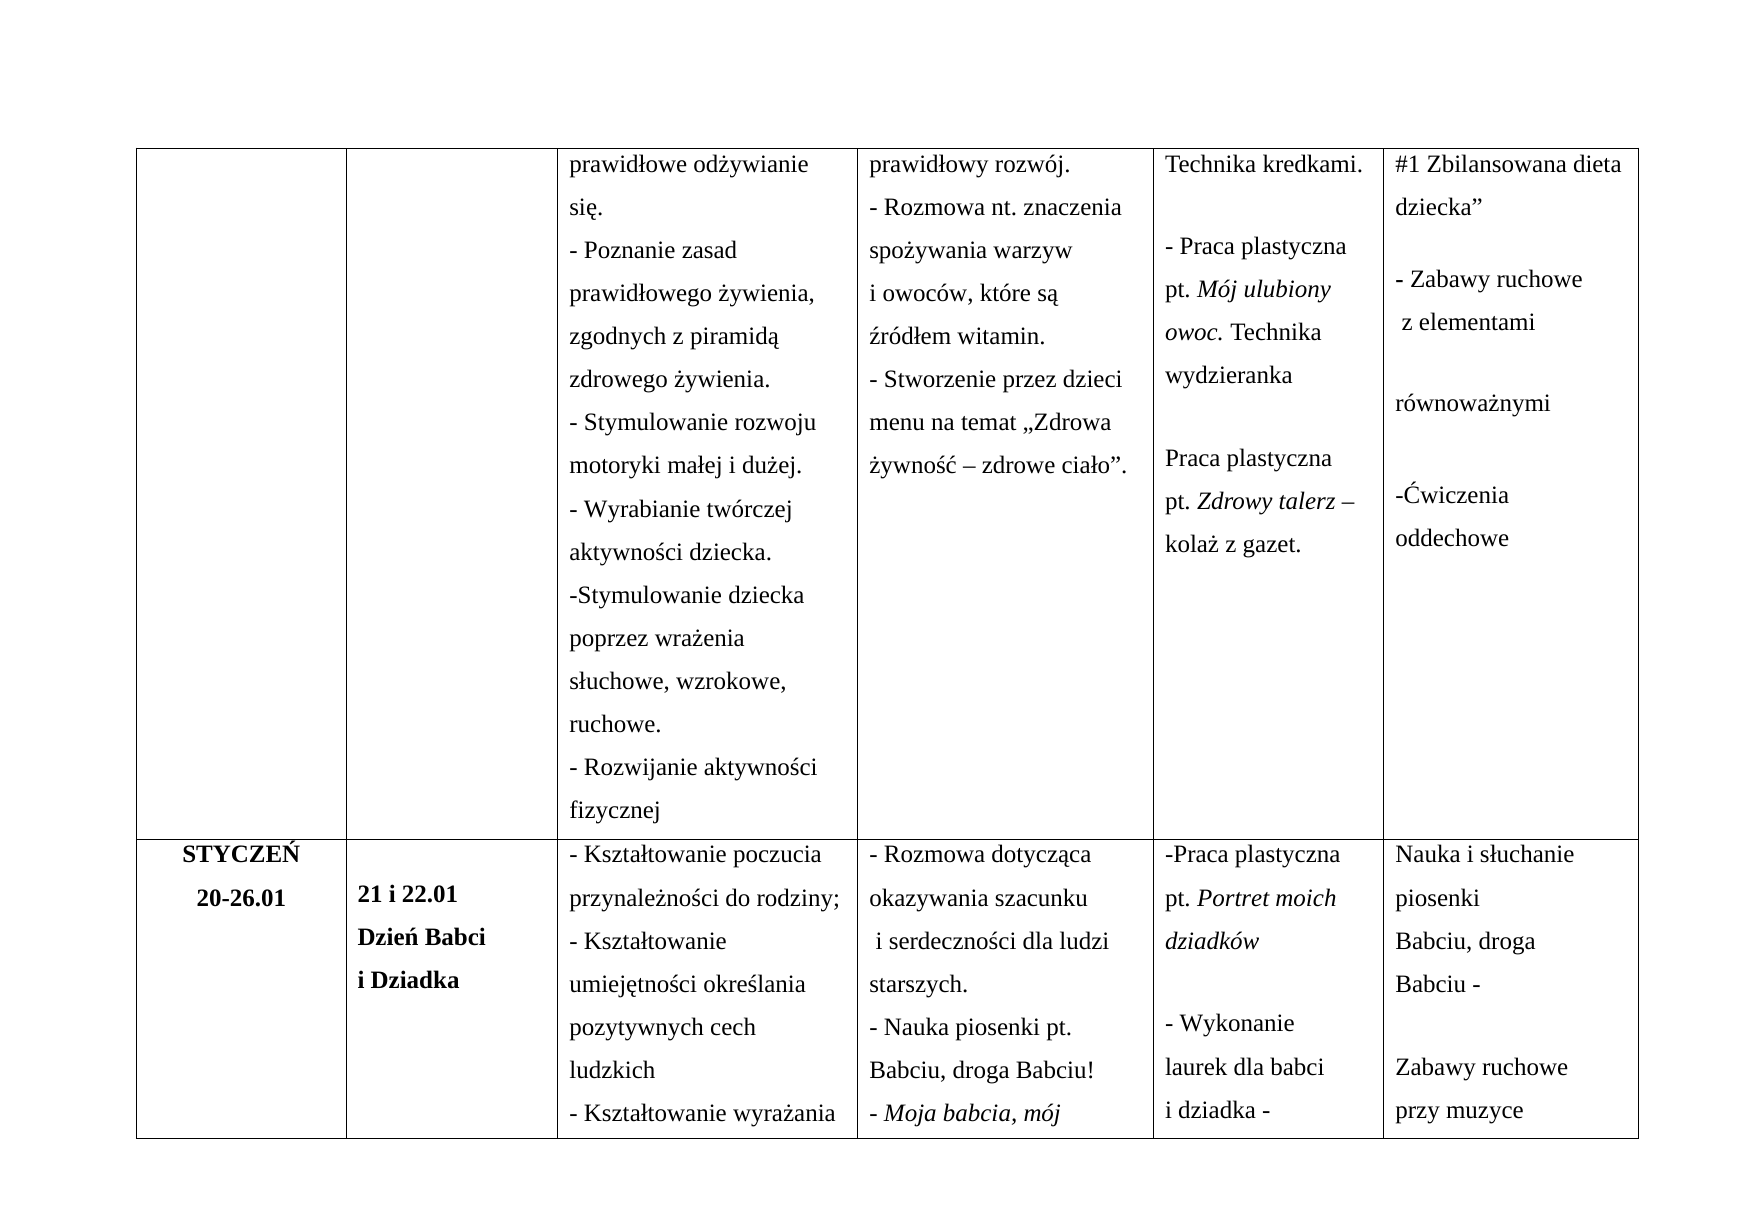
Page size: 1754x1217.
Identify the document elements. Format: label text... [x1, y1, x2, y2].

table_cell 21 i 22.01 Dzień Babci i Dziadka [347, 840, 557, 1138]
table_cell -Praca plastyczna pt. Portret moich dziadków - Wykonanie laurek dla babci i dziadka [1154, 840, 1383, 1138]
table_cell STYCZEŃ 20-26.01 [137, 840, 346, 1138]
table_cell - Kształtowanie poczucia przynależności do rodziny; - Kształtowanie umiejętności określania pozytywnych cech ludzkich - Kształtowanie wyrażania [558, 840, 857, 1138]
table_cell [137, 149, 346, 838]
table_cell prawidłowe odżywianie się. - Poznanie zasad prawidłowego żywienia, zgodnych z piramidą zdrowego żywienia. - Stymulowanie rozwoju motoryki małej i dużej. - Wyrabianie twórczej aktywności dziecka. -Stymulowanie dziecka poprzez wrażenia słuchowe, wzrokowe, ruchowe. - Rozwijanie aktywności fizycznej [558, 149, 857, 838]
table_cell [347, 149, 557, 838]
table_cell - Oglądanie Bajki edukacyjnej „Przygody Oli i Stasia #1 Zbilansowana dieta dziecka” - Zabawy ruchowe z elementami równoważnymi -Ćwiczenia oddechowe [1384, 149, 1638, 838]
table_cell Nauka i słuchanie piosenki Babciu, droga Babciu - Zabawy ruchowe przy muzyce [1384, 840, 1638, 1138]
table_cell prawidłowy rozwój. - Rozmowa nt. znaczenia spożywania warzyw i owoców, które są źródłem witamin. - Stworzenie przez dzieci menu na temat „Zdrowa żywność – zdrowe ciało”. [858, 149, 1153, 838]
table_cell - Rozmowa dotycząca okazywania szacunku i serdeczności dla ludzi starszych. - Nauka piosenki pt. Babciu, droga Babciu! - Moja babcia, mój [858, 840, 1153, 1138]
table_cell Technika kredkami. - Praca plastyczna pt. Mój ulubiony owoc. Technika wydzieranka Praca plastyczna pt. Zdrowy talerz – kolaż z gazet. [1154, 149, 1383, 838]
